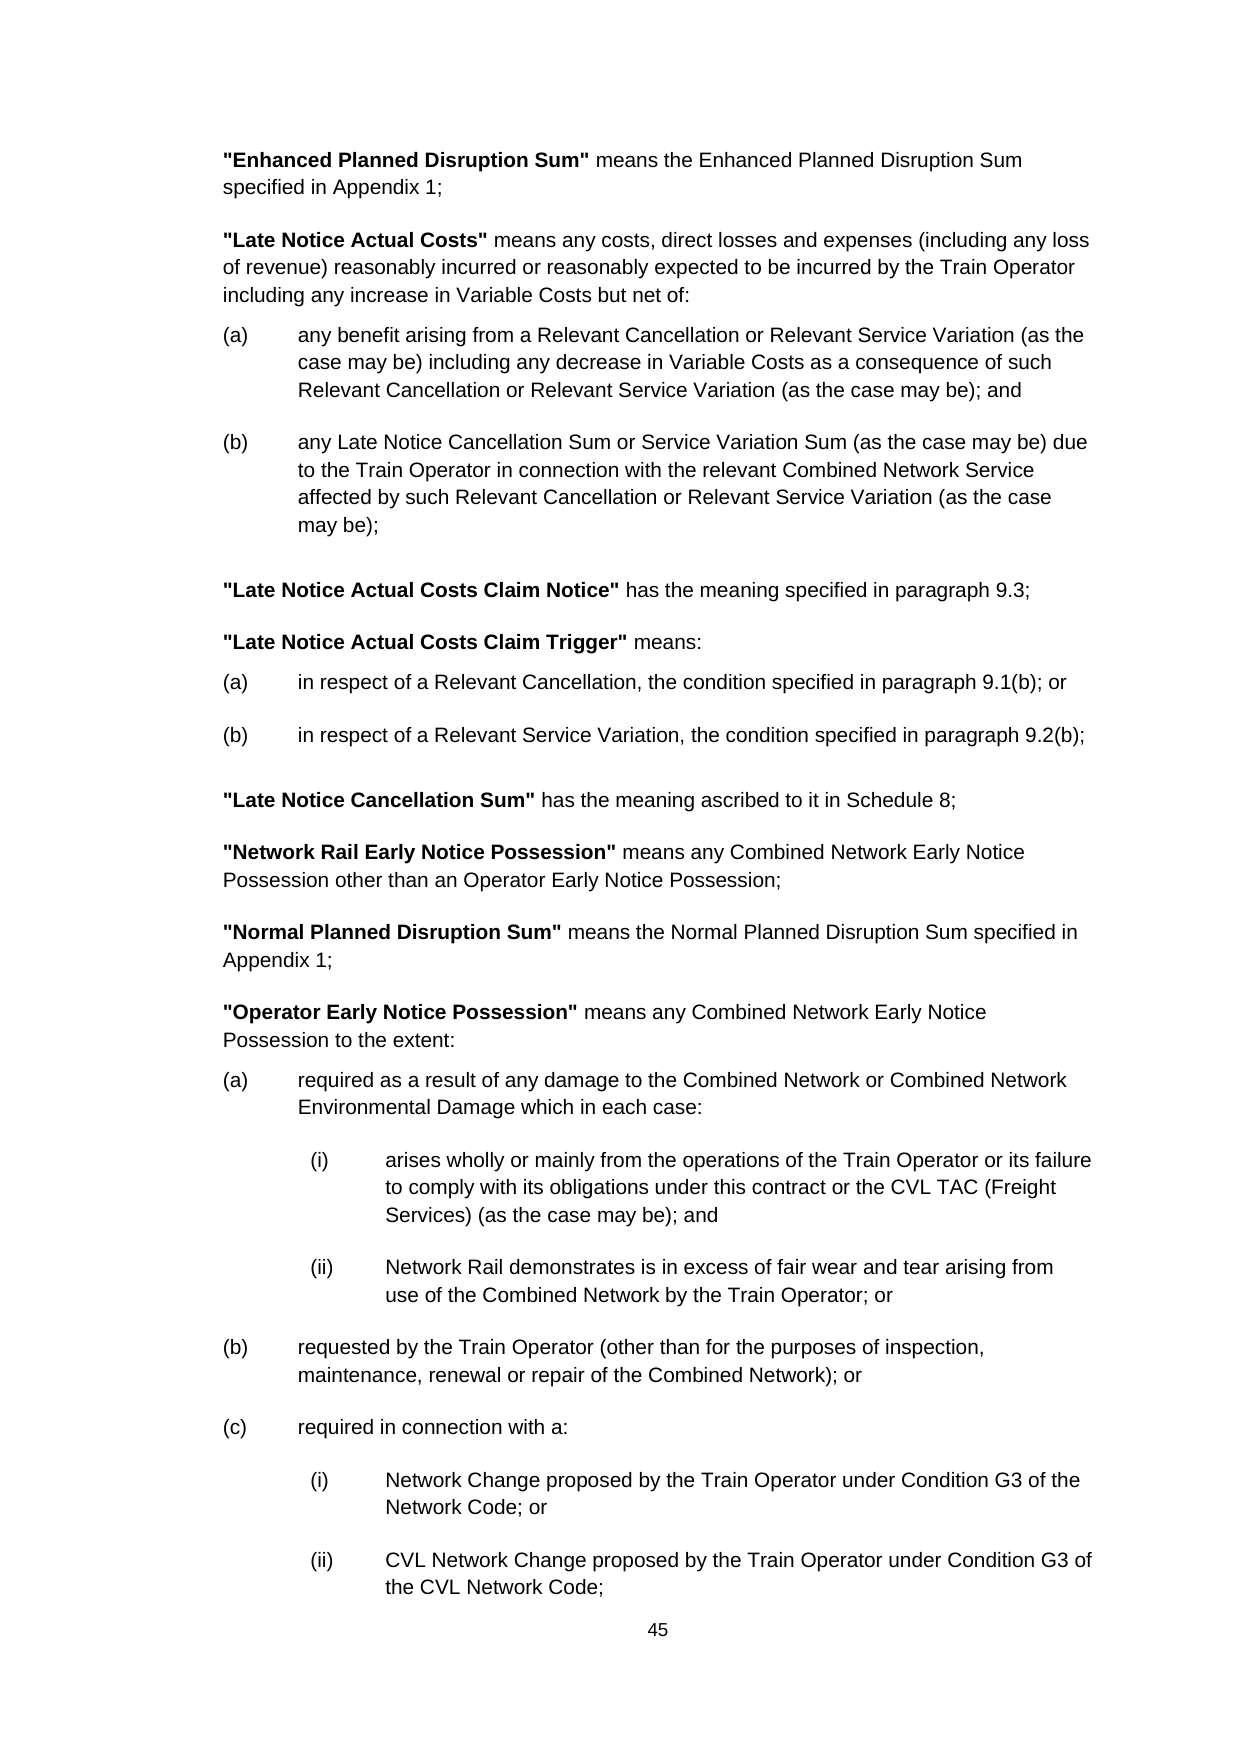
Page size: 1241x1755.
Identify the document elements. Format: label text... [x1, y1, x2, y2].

list arises wholly or mainly from the operations of the Train Operator or its failure to comply with its obligations under this contract or the CVL TAC (Freight Services) (as the case may be); and [310, 1148, 1093, 1227]
list requested by the Train Operator (other than for the purposes of inspection, maintenance, renewal or repair of the Combined Network); or [223, 1335, 1093, 1387]
list Network Change proposed by the Train Operator under Condition G3 of the Network Code; or [310, 1468, 1093, 1519]
text "Late Notice Actual Costs Claim Trigger" means: [223, 630, 1093, 654]
text "Network Rail Early Notice Possession" means any Combined Network Early Notice Possession other than an Operator Early Notice Possession; [223, 840, 1093, 892]
list in respect of a Relevant Cancellation, the condition specified in paragraph 9.1(b); or [223, 670, 1093, 694]
text "Late Notice Cancellation Sum" has the meaning ascribed to it in Schedule 8; [223, 788, 1093, 812]
text "Normal Planned Disruption Sum" means the Normal Planned Disruption Sum specified in Appendix 1; [223, 920, 1093, 972]
text "Enhanced Planned Disruption Sum" means the Enhanced Planned Disruption Sum specified in Appendix 1; [223, 148, 1093, 199]
text "Late Notice Actual Costs" means any costs, direct losses and expenses (including any loss of revenue) reasonably incurred or reasonably expected to be incurred by the Train Operator including any increase in Variable Costs but net of: [223, 228, 1093, 307]
list in respect of a Relevant Service Variation, the condition specified in paragraph 9.2(b); [223, 723, 1093, 747]
list required as a result of any damage to the Combined Network or Combined Network Environmental Damage which in each case: [223, 1068, 1093, 1119]
text "Operator Early Notice Possession" means any Combined Network Early Notice Possession to the extent: [223, 1000, 1093, 1052]
list any Late Notice Cancellation Sum or Service Variation Sum (as the case may be) due to the Train Operator in connection with the relevant Combined Network Service affected by such Relevant Cancellation or Relevant Service Variation (as the case may be); [223, 430, 1093, 537]
list any benefit arising from a Relevant Cancellation or Relevant Service Variation (as the case may be) including any decrease in Variable Costs as a consequence of such Relevant Cancellation or Relevant Service Variation (as the case may be); and [223, 323, 1093, 402]
text "Late Notice Actual Costs Claim Notice" has the meaning specified in paragraph 9.3; [223, 578, 1093, 602]
list CVL Network Change proposed by the Train Operator under Condition G3 of the CVL Network Code; [310, 1548, 1093, 1599]
list Network Rail demonstrates is in excess of fair wear and tear arising from use of the Combined Network by the Train Operator; or [310, 1255, 1093, 1307]
list required in connection with a: [223, 1415, 1093, 1439]
